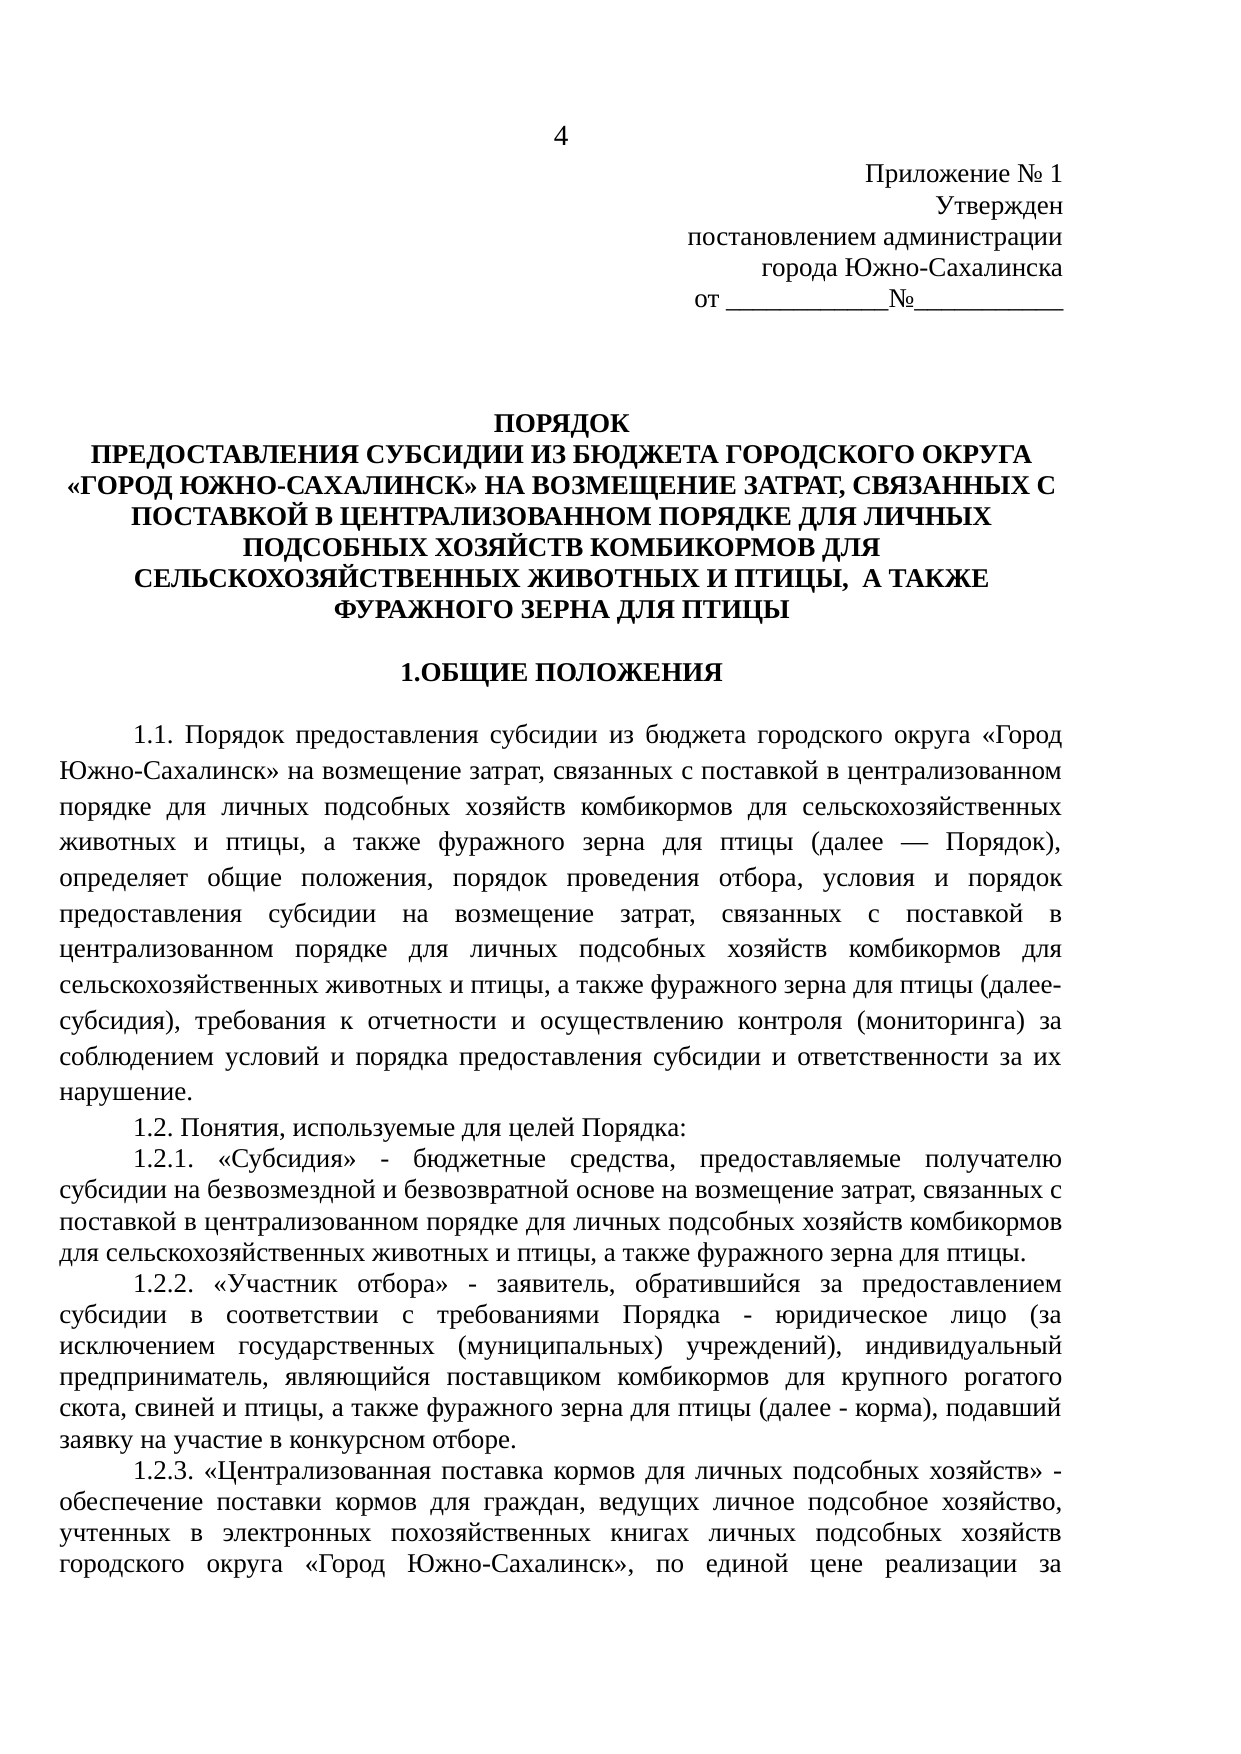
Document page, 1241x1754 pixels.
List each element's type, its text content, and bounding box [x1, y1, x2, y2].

text постановлением администрации [60, 220, 1063, 251]
text Приложение № 1 [60, 158, 1063, 189]
text ПРЕДОСТАВЛЕНИЯ СУБСИДИИ ИЗ БЮДЖЕТА ГОРОДСКОГО ОКРУГА «ГОРОД ЮЖНО-САХАЛИНСК» НА ВОЗМЕЩЕНИЕ ЗАТРАТ, СВЯЗАННЫХ С ПОСТАВКОЙ В ЦЕНТРАЛИЗОВАННОМ ПОРЯДКЕ ДЛЯ ЛИЧНЫХ ПОДСОБНЫХ ХОЗЯЙСТВ КОМБИКОРМОВ ДЛЯ СЕЛЬСКОХОЗЯЙСТВЕННЫХ ЖИВОТНЫХ И ПТИЦЫ, А ТАКЖЕ ФУРАЖНОГО ЗЕРНА ДЛЯ ПТИЦЫ [60, 438, 1063, 625]
text от ____________№___________ [60, 282, 1063, 313]
text 1.ОБЩИЕ ПОЛОЖЕНИЯ [60, 656, 1063, 687]
text 1.2. Понятия, используемые для целей Порядка: [59, 1111, 1063, 1142]
text города Южно-Сахалинска [60, 251, 1063, 282]
text ПОРЯДОК [60, 407, 1063, 438]
text 1.2.2. «Участник отбора» - заявитель, обратившийся за предоставлением субсидии в соответствии с требованиями Порядка - юридическое лицо (за исключением государственных (муниципальных) учреждений), индивидуальный предприниматель, являющийся поставщиком комбикормов для крупного рогатого скота, свиней и птицы, а также фуражного зерна для птицы (далее - корма), подавший заявку на участие в конкурсном отборе. [59, 1267, 1063, 1454]
text 1.2.3. «Централизованная поставка кормов для личных подсобных хозяйств» - обеспечение поставки кормов для граждан, ведущих личное подсобное хозяйство, учтенных в электронных похозяйственных книгах личных подсобных хозяйств городского округа «Город Южно-Сахалинск», по единой цене реализации за [59, 1454, 1063, 1578]
text 1.2.1. «Субсидия» - бюджетные средства, предоставляемые получателю субсидии на безвозмездной и безвозвратной основе на возмещение затрат, связанных с поставкой в централизованном порядке для личных подсобных хозяйств комбикормов для сельскохозяйственных животных и птицы, а также фуражного зерна для птицы. [59, 1142, 1063, 1267]
text Утвержден [60, 189, 1063, 220]
text 1.1. Порядок предоставления субсидии из бюджета городского округа «Город Южно-Сахалинск» на возмещение затрат, связанных с поставкой в централизованном порядке для личных подсобных хозяйств комбикормов для сельскохозяйственных животных и птицы, а также фуражного зерна для птицы (далее — Порядок), определяет общие положения, порядок проведения отбора, условия и порядок предоставления субсидии на возмещение затрат, связанных с поставкой в централизованном порядке для личных подсобных хозяйств комбикормов для сельскохозяйственных животных и птицы, а также фуражного зерна для птицы (далее-субсидия), требования к отчетности и осуществлению контроля (мониторинга) за соблюдением условий и порядка предоставления субсидии и ответственности за их нарушение. [59, 718, 1063, 1107]
